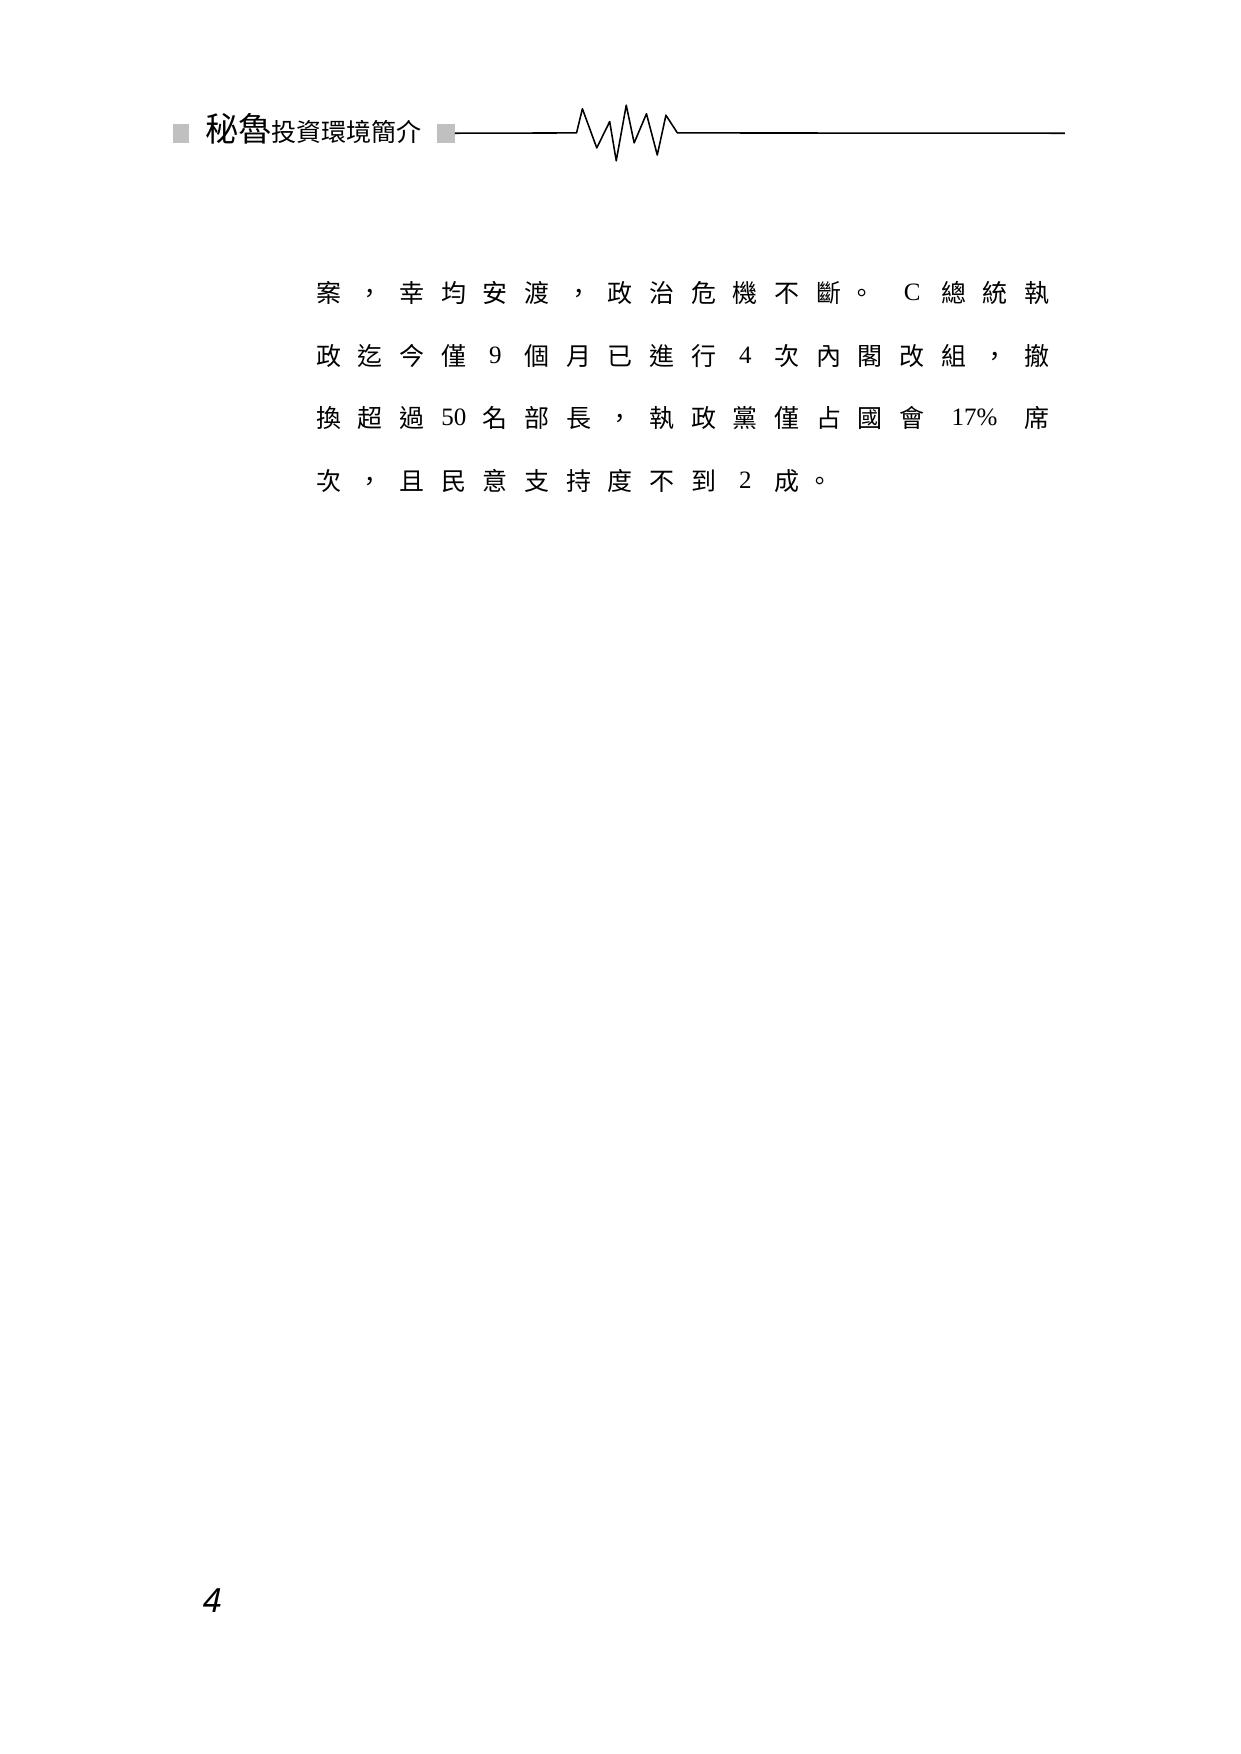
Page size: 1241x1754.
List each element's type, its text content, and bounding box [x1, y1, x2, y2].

text 案，幸均安渡，政治危機不斷。C總統執政迄今僅9個月已進行4次內閣改組，撤換超過50名部長，執政黨僅占國會17%席次，且民意支持度不到2成。 [281, 250, 1058, 500]
